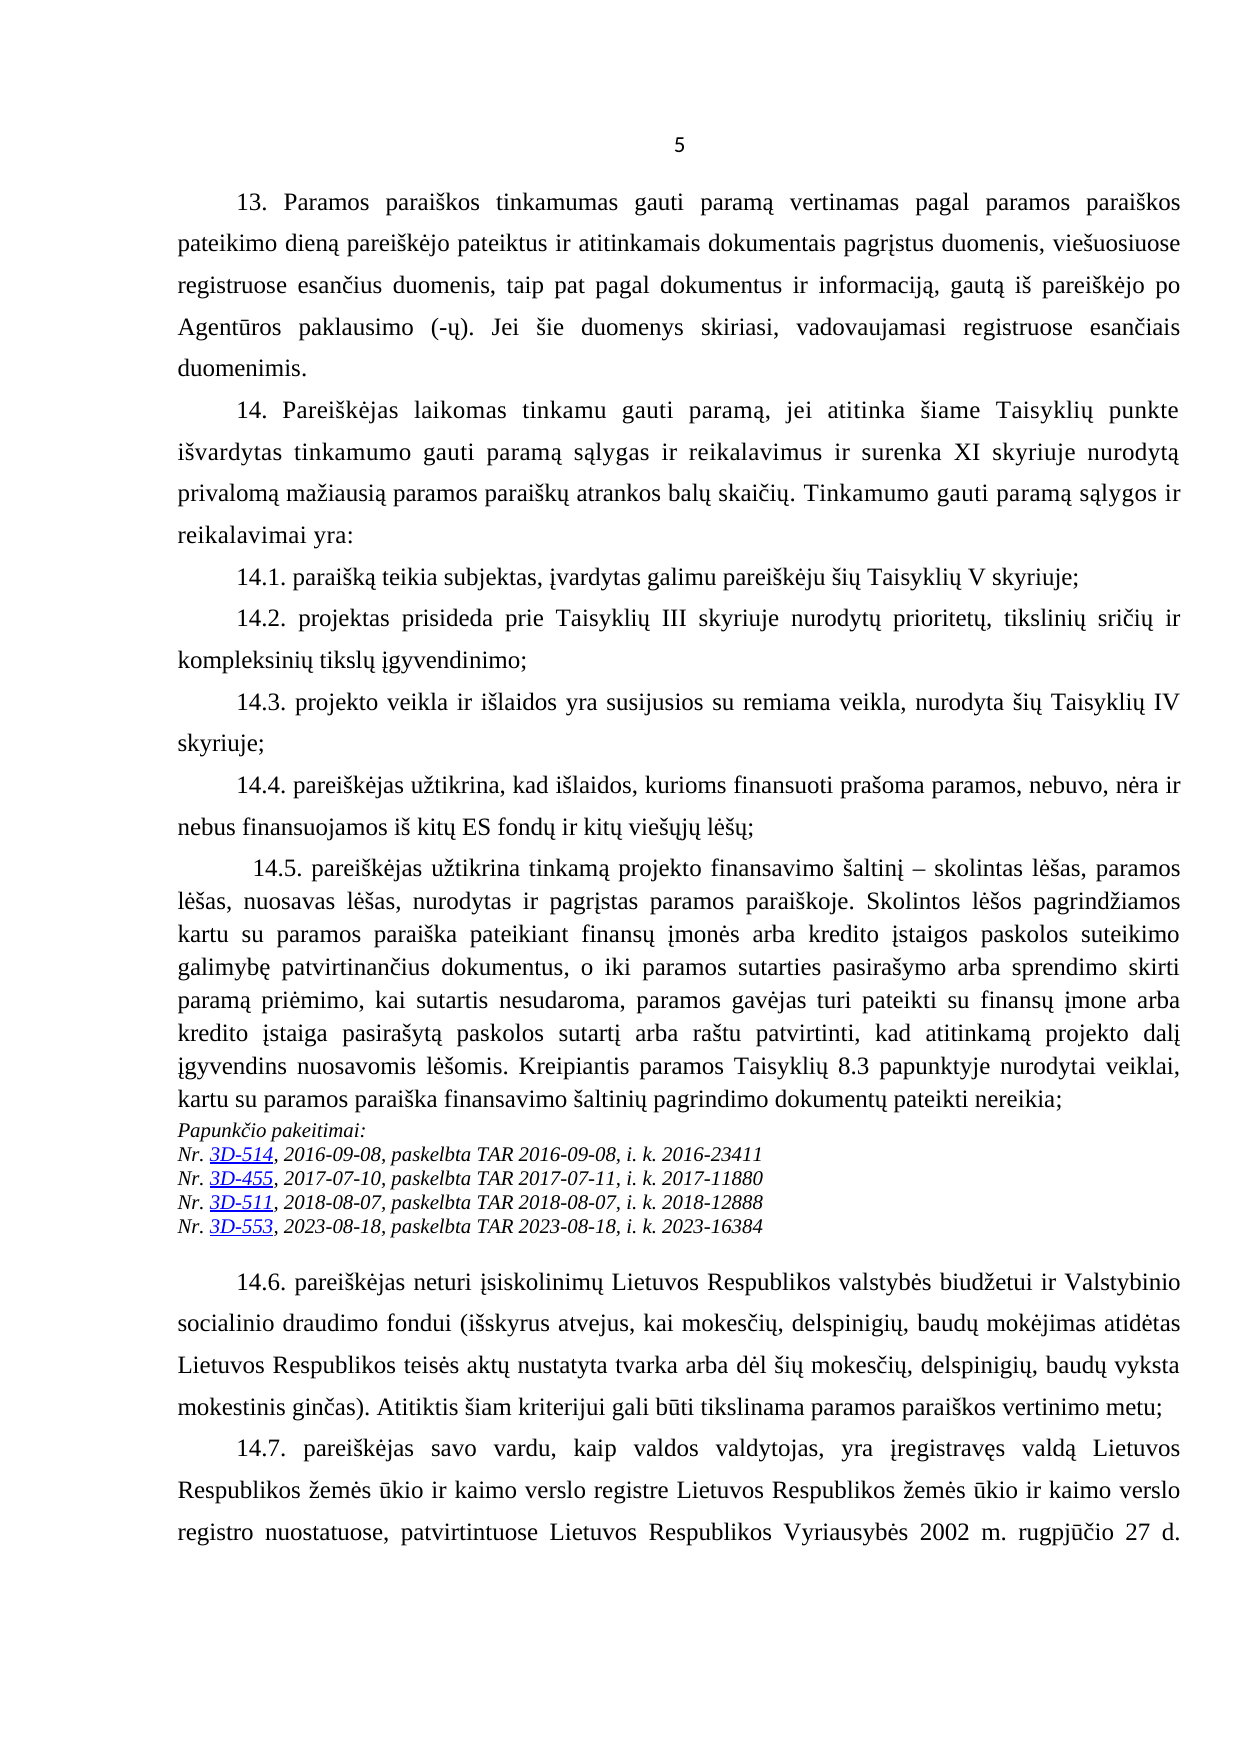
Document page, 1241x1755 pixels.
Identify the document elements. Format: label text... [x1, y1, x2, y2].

text 14.1. paraišką teikia subjektas, įvardytas galimu pareiškėju šių Taisyklių V skyriuje; [177, 562, 1181, 590]
text 14.6. pareiškėjas neturi įsiskolinimų Lietuvos Respublikos valstybės biudžetui ir Valstybinio socialinio draudimo fondui (išskyrus atvejus, kai mokesčių, delspinigių, baudų mokėjimas atidėtas Lietuvos Respublikos teisės aktų nustatyta tvarka arba dėl šių mokesčių, delspinigių, baudų vyksta mokestinis ginčas). Atitiktis šiam kriterijui gali būti tikslinama paramos paraiškos vertinimo metu; [177, 1267, 1181, 1420]
text Nr. 3D-553, 2023-08-18, paskelbta TAR 2023-08-18, i. k. 2023-16384 [177, 1214, 1181, 1238]
text 14.3. projekto veikla ir išlaidos yra susijusios su remiama veikla, nurodyta šių Taisyklių IV skyriuje; [177, 687, 1181, 757]
text 14.5. pareiškėjas užtikrina tinkamą projekto finansavimo šaltinį – skolintas lėšas, paramos lėšas, nuosavas lėšas, nurodytas ir pagrįstas paramos paraiškoje. Skolintos lėšos pagrindžiamos kartu su paramos paraiška pateikiant finansų įmonės arba kredito įstaigos paskolos suteikimo galimybę patvirtinančius dokumentus, o iki paramos sutarties pasirašymo arba sprendimo skirti paramą priėmimo, kai sutartis nesudaroma, paramos gavėjas turi pateikti su finansų įmone arba kredito įstaiga pasirašytą paskolos sutartį arba raštu patvirtinti, kad atitinkamą projekto dalį įgyvendins nuosavomis lėšomis. Kreipiantis paramos Taisyklių 8.3 papunktyje nurodytai veiklai, kartu su paramos paraiška finansavimo šaltinių pagrindimo dokumentų pateikti nereikia; [177, 853, 1181, 1113]
text Nr. 3D-514, 2016-09-08, paskelbta TAR 2016-09-08, i. k. 2016-23411 [177, 1142, 1181, 1166]
text 14. Pareiškėjas laikomas tinkamu gauti paramą, jei atitinka šiame Taisyklių punkte išvardytas tinkamumo gauti paramą sąlygas ir reikalavimus ir surenka XI skyriuje nurodytą privalomą mažiausią paramos paraiškų atrankos balų skaičių. Tinkamumo gauti paramą sąlygos ir reikalavimai yra: [177, 395, 1181, 549]
text 13. Paramos paraiškos tinkamumas gauti paramą vertinamas pagal paramos paraiškos pateikimo dieną pareiškėjo pateiktus ir atitinkamais dokumentais pagrįstus duomenis, viešuosiuose registruose esančius duomenis, taip pat pagal dokumentus ir informaciją, gautą iš pareiškėjo po Agentūros paklausimo (-ų). Jei šie duomenys skiriasi, vadovaujamasi registruose esančiais duomenimis. [177, 187, 1181, 382]
text Papunkčio pakeitimai: [177, 1117, 1181, 1142]
text 14.4. pareiškėjas užtikrina, kad išlaidos, kurioms finansuoti prašoma paramos, nebuvo, nėra ir nebus finansuojamos iš kitų ES fondų ir kitų viešųjų lėšų; [177, 770, 1181, 840]
text 14.2. projektas prisideda prie Taisyklių III skyriuje nurodytų prioritetų, tikslinių sričių ir kompleksinių tikslų įgyvendinimo; [177, 603, 1181, 674]
text 14.7. pareiškėjas savo vardu, kaip valdos valdytojas, yra įregistravęs valdą Lietuvos Respublikos žemės ūkio ir kaimo verslo registre Lietuvos Respublikos žemės ūkio ir kaimo verslo registro nuostatuose, patvirtintuose Lietuvos Respublikos Vyriausybės 2002 m. rugpjūčio 27 d. [177, 1433, 1181, 1545]
text Nr. 3D-511, 2018-08-07, paskelbta TAR 2018-08-07, i. k. 2018-12888 [177, 1190, 1181, 1214]
text Nr. 3D-455, 2017-07-10, paskelbta TAR 2017-07-11, i. k. 2017-11880 [177, 1166, 1181, 1190]
